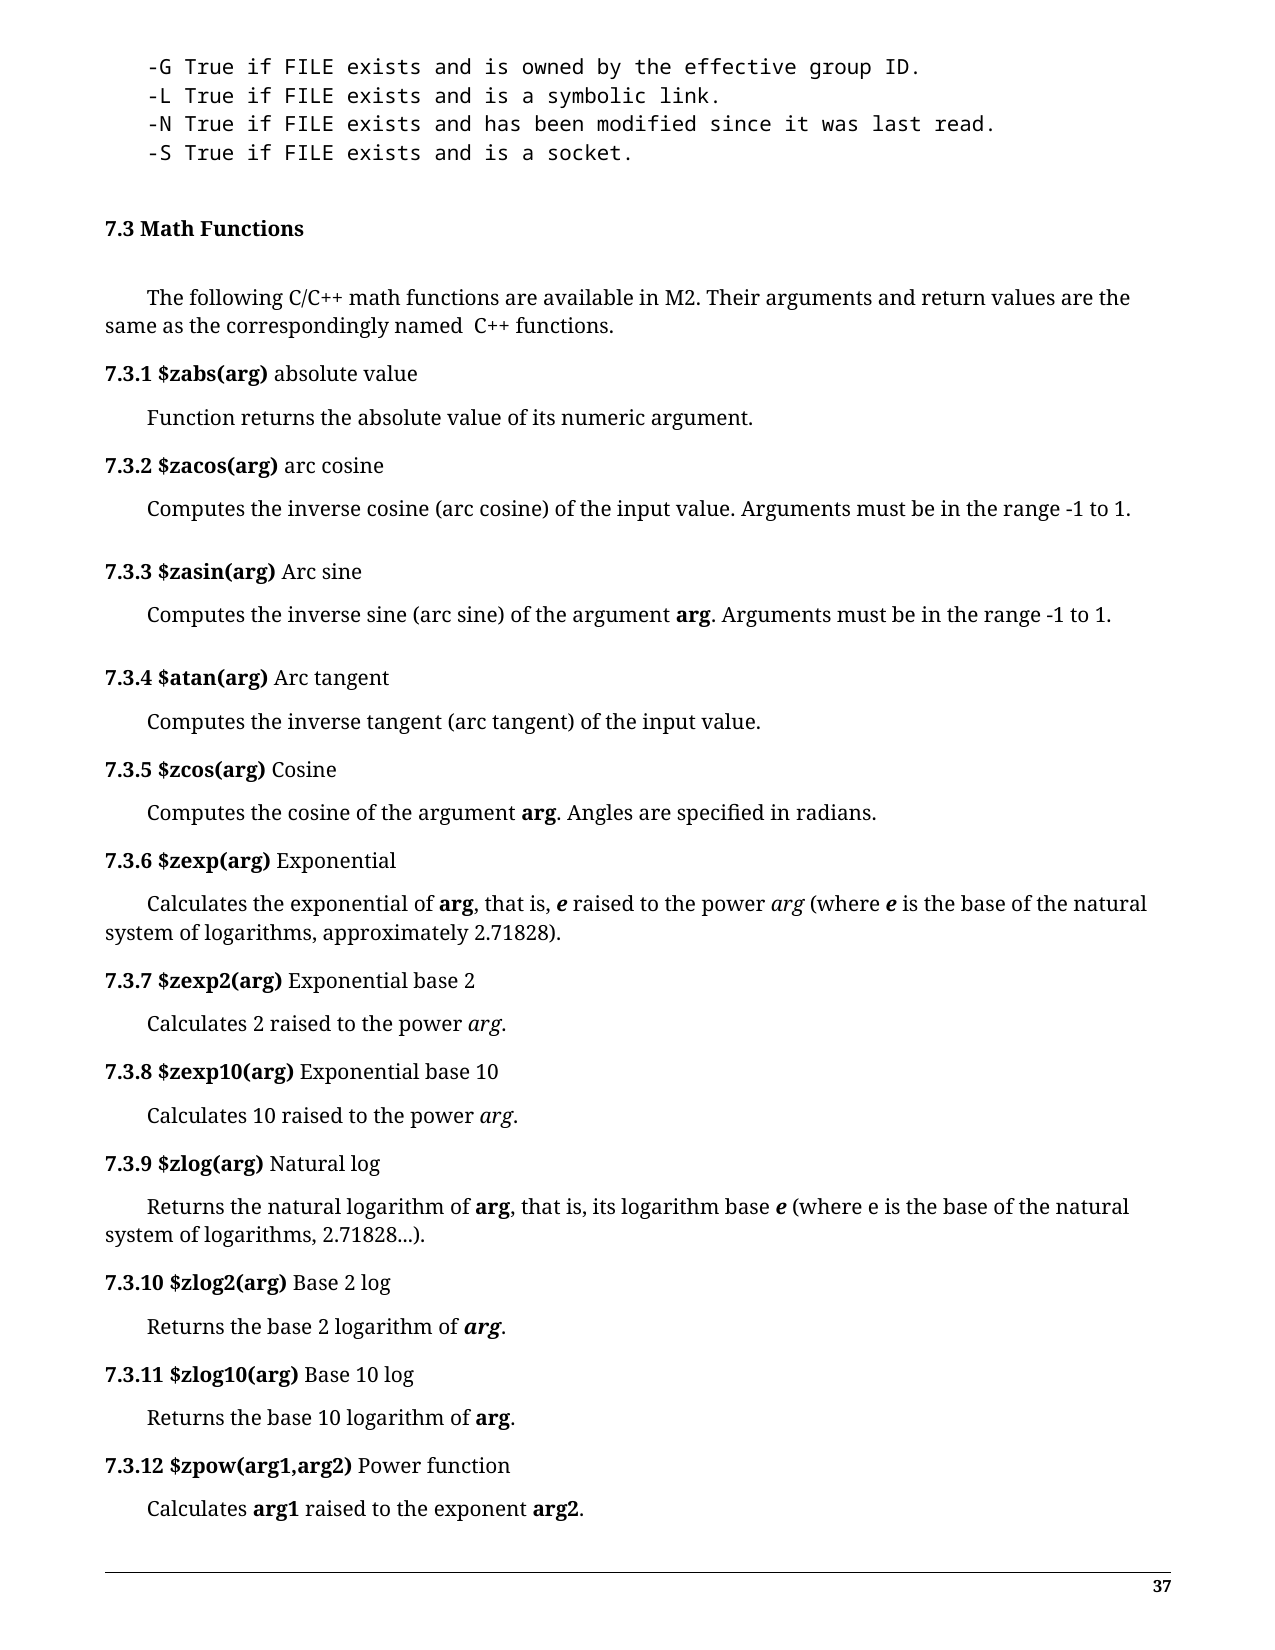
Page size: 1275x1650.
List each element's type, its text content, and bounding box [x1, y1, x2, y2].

text Calculates 2 raised to the power arg. [105, 1009, 1171, 1038]
text Calculates 10 raised to the power arg. [105, 1101, 1171, 1129]
subtitle $zcos(arg) Cosine [105, 755, 1186, 783]
text The following C/C++ math functions are available in M2. Their arguments and return values are the same as the correspondingly named C++ functions. [105, 283, 1171, 340]
subtitle $zabs(arg) absolute value [105, 359, 1186, 388]
text Function returns the absolute value of its numeric argument. [105, 403, 1186, 431]
text -L True if FILE exists and is a symbolic link. [105, 81, 1171, 109]
text Calculates arg1 raised to the exponent arg2. [105, 1494, 1186, 1523]
subtitle $zlog10(arg) Base 10 log [105, 1360, 1186, 1388]
subtitle $zlog(arg) Natural log [105, 1149, 1186, 1177]
text Computes the inverse sine (arc sine) of the argument arg. Arguments must be in the range -1 to 1. [105, 601, 1186, 629]
text -G True if FILE exists and is owned by the effective group ID. [105, 52, 1171, 81]
text Returns the base 2 logarithm of arg. [105, 1312, 1171, 1340]
subtitle $zasin(arg) Arc sine [105, 557, 1186, 586]
text Computes the inverse tangent (arc tangent) of the input value. [105, 707, 1171, 735]
subtitle $zexp(arg) Exponential [105, 846, 1186, 874]
subtitle $zexp2(arg) Exponential base 2 [105, 966, 1186, 994]
subtitle $zpow(arg1,arg2) Power function [105, 1451, 1186, 1479]
subtitle $zacos(arg) arc cosine [105, 451, 1186, 479]
subtitle $atan(arg) Arc tangent [105, 663, 1186, 692]
subtitle $zexp10(arg) Exponential base 10 [105, 1057, 1186, 1086]
text Returns the base 10 logarithm of arg. [105, 1403, 1171, 1432]
text Computes the inverse cosine (arc cosine) of the input value. Arguments must be in the range -1 to 1. [105, 494, 1186, 523]
subtitle Math Functions [105, 214, 1186, 243]
text -N True if FILE exists and has been modified since it was last read. [105, 109, 1171, 138]
subtitle $zlog2(arg) Base 2 log [105, 1268, 1186, 1297]
text Calculates the exponential of arg, that is, e raised to the power arg (where e is the base of the natural system of logarithms, approximately 2.71828). [105, 889, 1171, 946]
text Computes the cosine of the argument arg. Angles are specified in radians. [105, 798, 1171, 827]
text Returns the natural logarithm of arg, that is, its logarithm base e (where e is the base of the natural system of logarithms, 2.71828...). [105, 1192, 1171, 1249]
text -S True if FILE exists and is a socket. [105, 138, 1171, 166]
